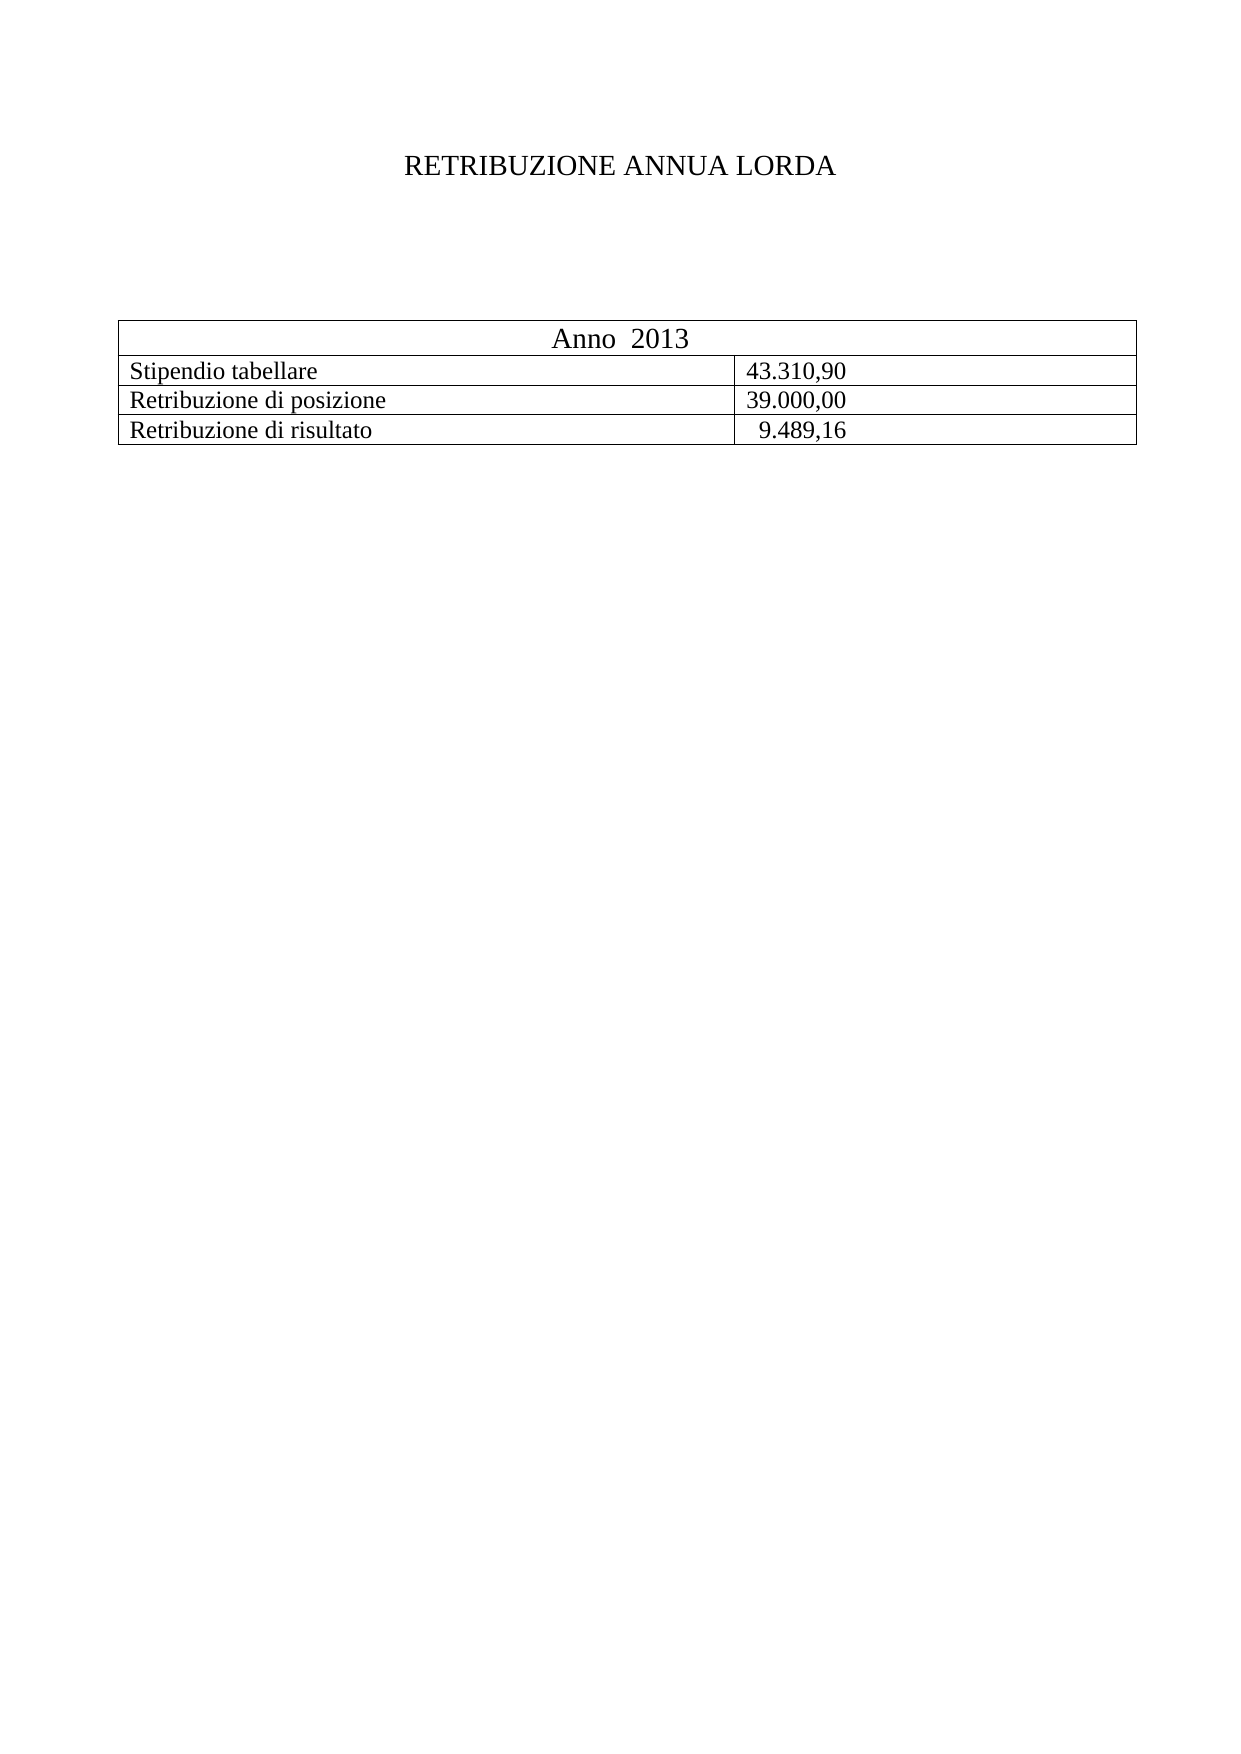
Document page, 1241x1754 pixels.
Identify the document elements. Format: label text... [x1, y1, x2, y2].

table_header Anno 2013 [119, 321, 1136, 355]
table_cell Stipendio tabellare [119, 356, 734, 384]
table_cell Retribuzione di risultato [119, 415, 734, 444]
table_cell 39.000,00 [735, 386, 1136, 414]
table_cell 9.489,16 [735, 415, 1136, 444]
text RETRIBUZIONE ANNUA LORDA [118, 148, 1122, 181]
table_cell 43.310,90 [735, 356, 1136, 384]
table_cell Retribuzione di posizione [119, 386, 734, 414]
